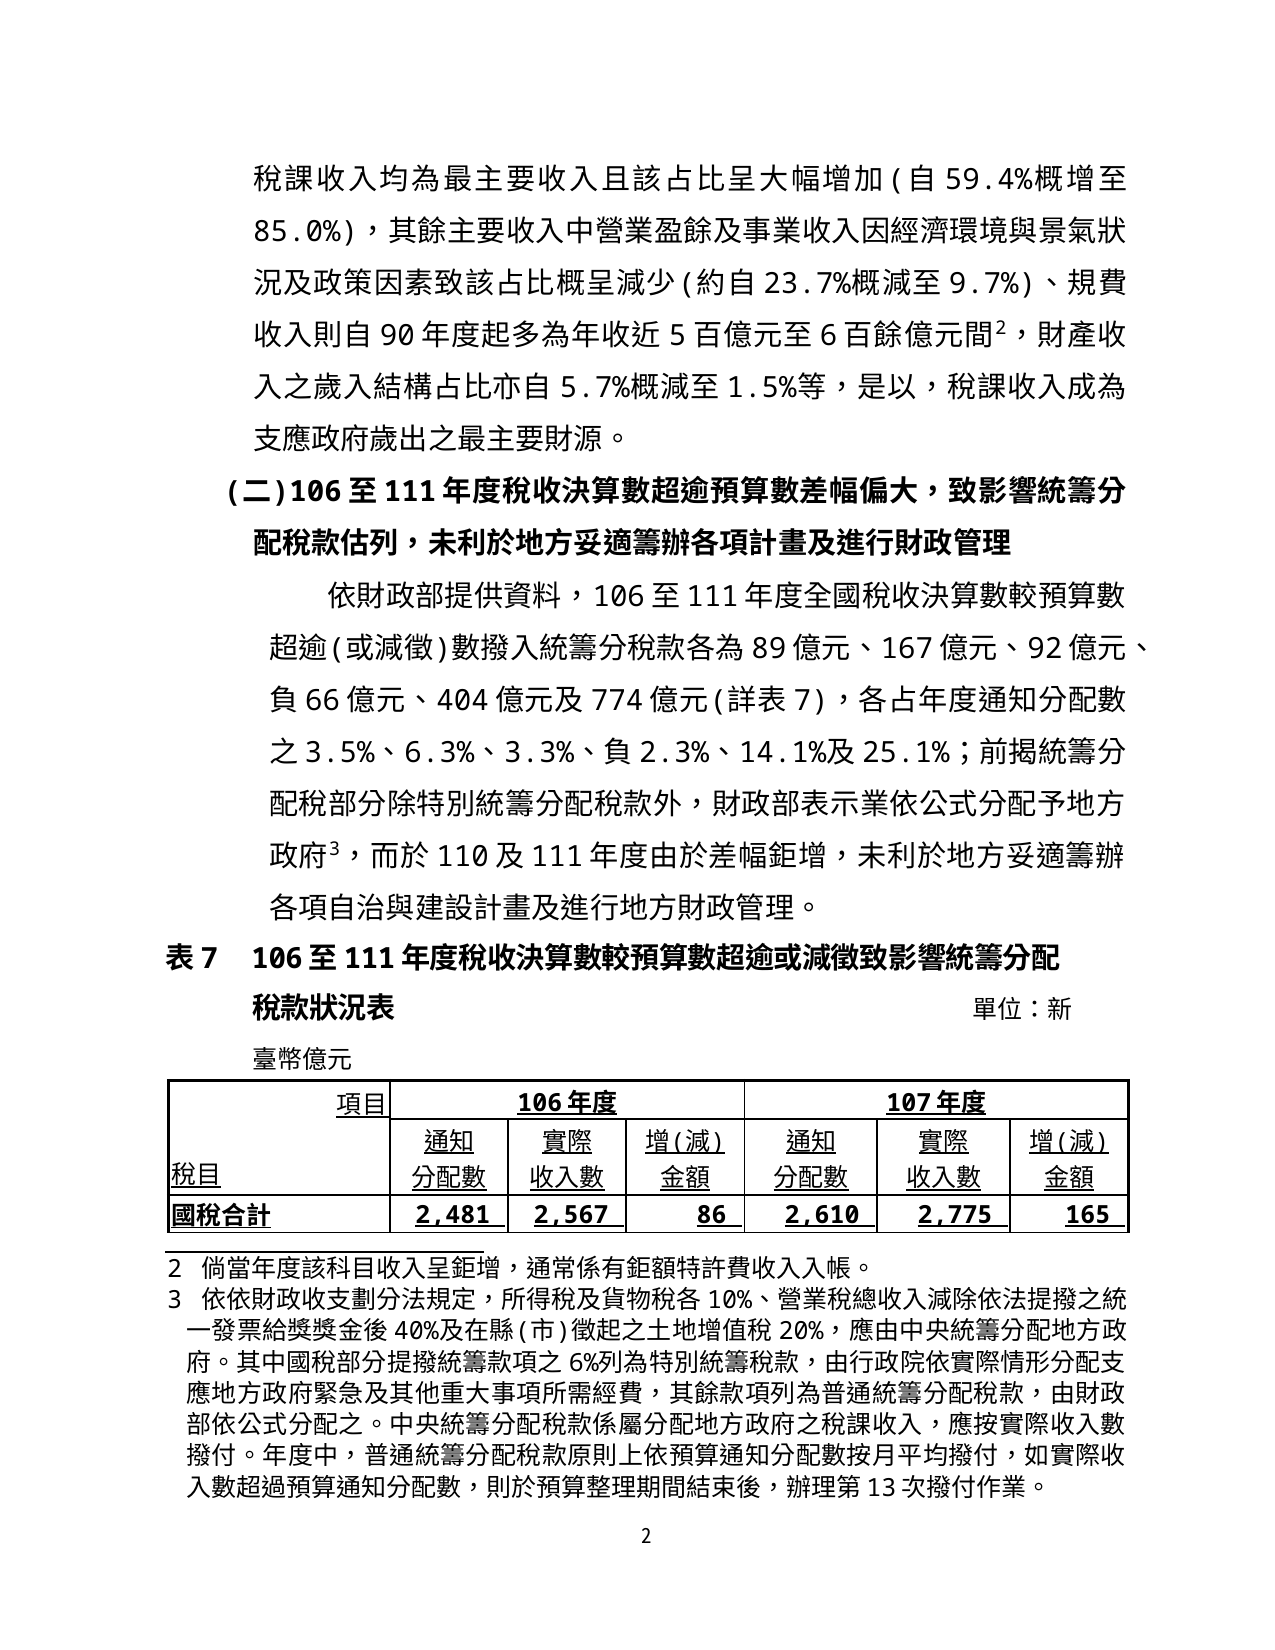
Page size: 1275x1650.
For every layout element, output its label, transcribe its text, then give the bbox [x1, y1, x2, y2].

table_header 107年度 [745, 1082, 1127, 1118]
text 依依財政收支劃分法規定，所得稅及貨物稅各10%、營業稅總收入減除依法提撥之統一發票給獎獎金後40%及在縣(市)徵起之土地增值稅20%，應由中央統籌分配地方政府。其中國稅部分提撥統籌款項之6%列為特別統籌稅款，由行政院依實際情形分配支應地方政府緊急及其他重大事項所需經費，其餘款項列為普通統籌分配稅款，由財政部依公式分配之。中央統籌分配稅款係屬分配地方政府之稅課收入，應按實際收入數撥付。年度中，普通統籌分配稅款原則上依預算通知分配數按月平均撥付，如實際收入數超過預算通知分配數，則於預算整理期間結束後，辦理第13次撥付作業。 [167, 1283, 1127, 1502]
table_header 項目 稅目 [170, 1082, 389, 1194]
text 依財政部提供資料，106至111年度全國稅收決算數較預算數超逾(或減徵)數撥入統籌分稅款各為89億元、167億元、92億元、負66億元、404億元及774億元(詳表7)，各占年度通知分配數之3.5%、6.3%、3.3%、負2.3%、14.1%及25.1%；前揭統籌分配稅部分除特別統籌分配稅款外，財政部表示業依公式分配予地方政府，而於110及111年度由於差幅鉅增，未利於地方妥適籌辦各項自治與建設計畫及進行地方財政管理。 [269, 564, 1127, 929]
table_cell 86 [627, 1196, 744, 1232]
table_cell 2,775 [878, 1196, 1009, 1232]
table_cell 實際 收入數 [878, 1120, 1009, 1194]
text 倘當年度該科目收入呈鉅增，通常係有鉅額特許費收入入帳。 [167, 1252, 1127, 1283]
text 表7 106至111年度稅收決算數較預算數超逾或減徵致影響統籌分配稅款狀況表 單位：新臺幣億元 [165, 929, 1081, 1079]
table_cell 2,610 [745, 1196, 876, 1232]
table_cell 通知 分配數 [391, 1120, 507, 1194]
table_cell 165 [1011, 1196, 1127, 1232]
table_header 106年度 [391, 1082, 744, 1118]
table_cell 2,481 [391, 1196, 507, 1232]
table_cell 實際 收入數 [509, 1120, 625, 1194]
text (二)106至111年度稅收決算數超逾預算數差幅偏大，致影響統籌分配稅款估列，未利於地方妥適籌辦各項計畫及進行財政管理 [224, 460, 1127, 564]
table_cell 增(減) 金額 [627, 1120, 744, 1194]
table_cell 國稅合計 [170, 1196, 389, 1232]
table_cell 增(減) 金額 [1011, 1120, 1127, 1194]
table_cell 通知 分配數 [745, 1120, 876, 1194]
text 稅課收入均為最主要收入且該占比呈大幅增加(自59.4%概增至85.0%)，其餘主要收入中營業盈餘及事業收入因經濟環境與景氣狀況及政策因素致該占比概呈減少(約自23.7%概減至9.7%)、規費收入則自90年度起多為年收近5百億元至6百餘億元間，財產收入之歲入結構占比亦自5.7%概減至1.5%等，是以，稅課收入成為支應政府歲出之最主要財源。 [253, 148, 1127, 460]
table_cell 2,567 [509, 1196, 625, 1232]
